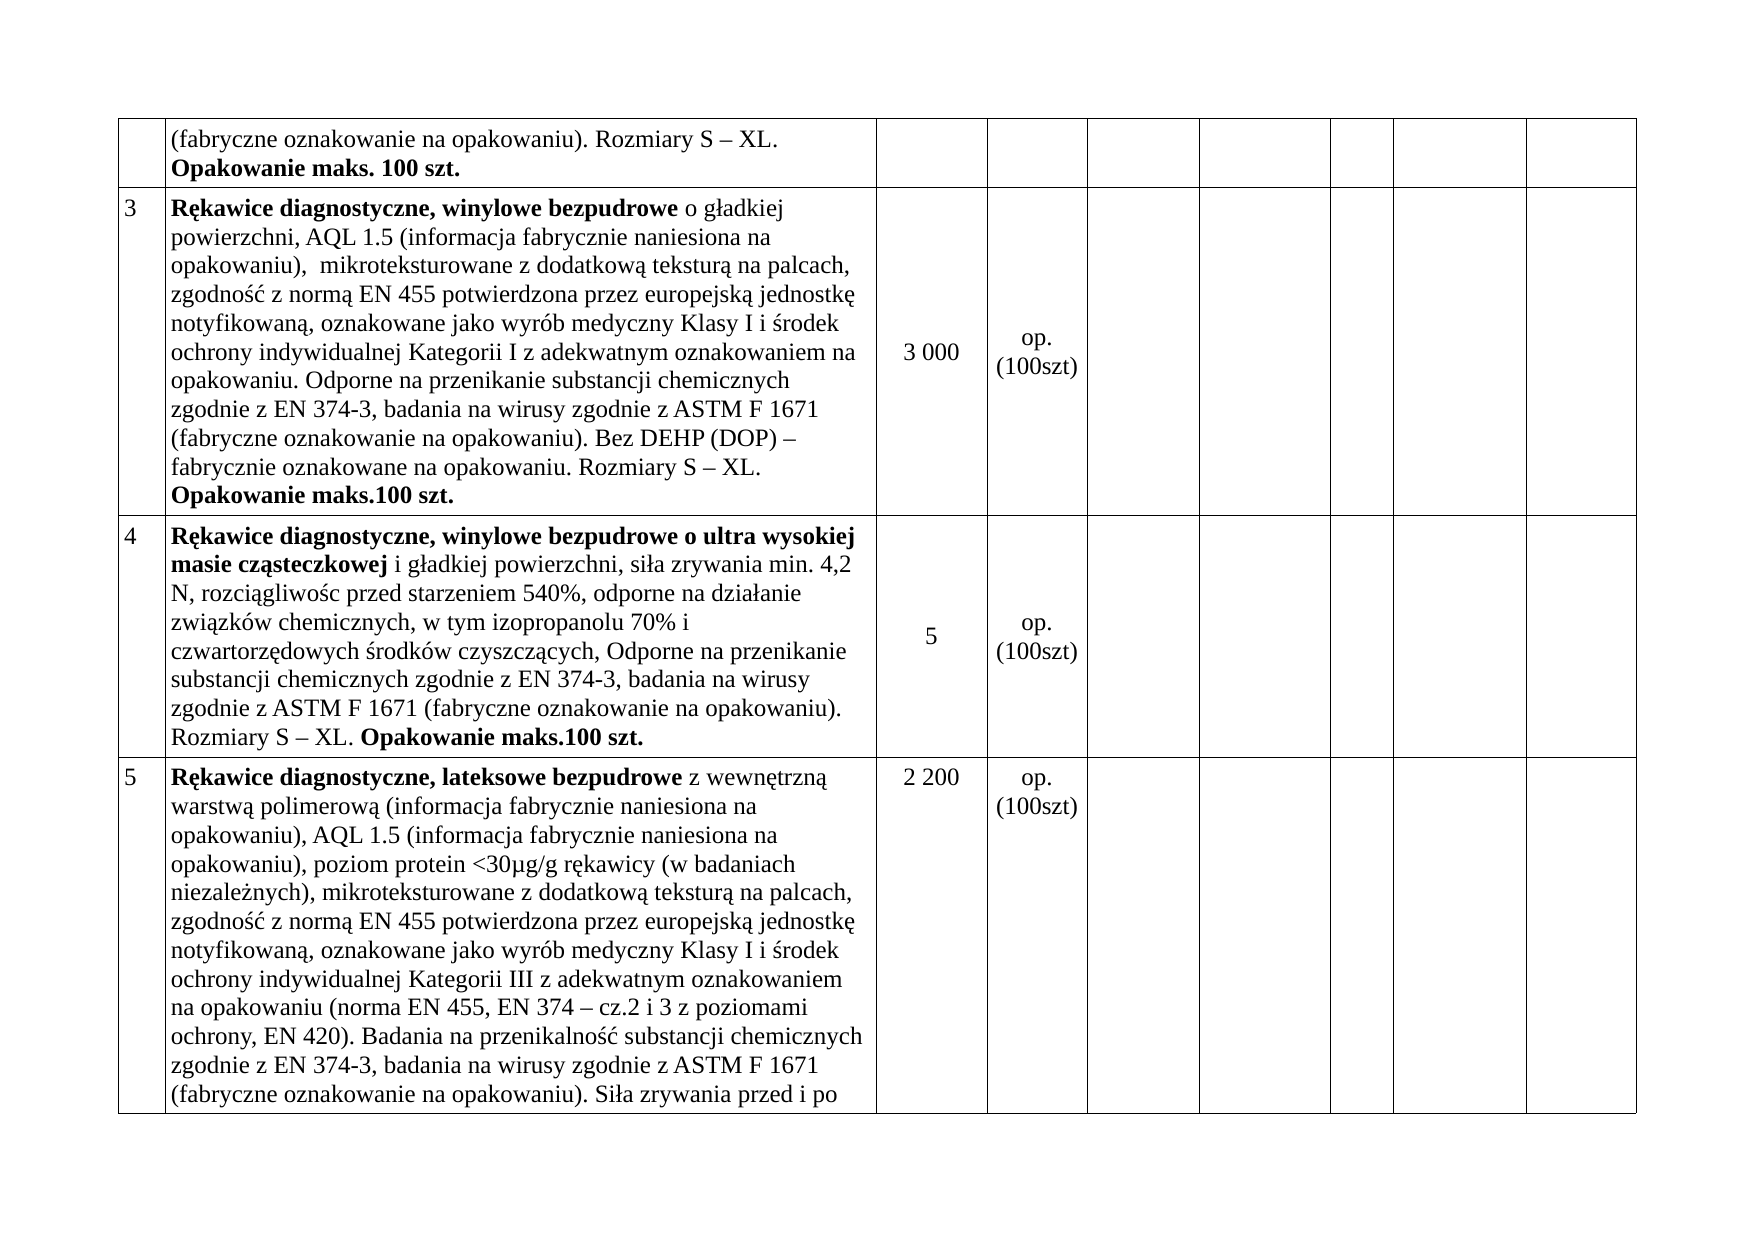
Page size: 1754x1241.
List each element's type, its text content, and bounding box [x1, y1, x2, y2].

table_cell op. (100szt) [988, 188, 1087, 515]
table_cell 2 200 [877, 758, 987, 1113]
table_cell [1200, 516, 1330, 757]
table_cell [1331, 188, 1393, 515]
table_cell [1394, 188, 1526, 515]
table_cell [1088, 516, 1199, 757]
table_cell [1527, 516, 1636, 757]
table_cell [1088, 119, 1199, 187]
table_cell op. (100szt) [988, 758, 1087, 1113]
table_cell 4 [119, 516, 165, 757]
table_cell [1200, 758, 1330, 1113]
table_cell (fabryczne oznakowanie na opakowaniu). Rozmiary S – XL. Opakowanie maks. 100 szt. [166, 119, 876, 187]
table_cell [1394, 516, 1526, 757]
table_cell [1394, 758, 1526, 1113]
table_cell [1331, 119, 1393, 187]
table_cell 3 [119, 188, 165, 515]
table_cell [1394, 119, 1526, 187]
table_cell Rękawice diagnostyczne, winylowe bezpudrowe o ultra wysokiej masie cząsteczkowej i gładkiej powierzchni, siła zrywania min. 4,2 N, rozciągliwośc przed starzeniem 540%, odporne na działanie związków chemicznych, w tym izopropanolu 70% i czwartorzędowych środków czyszczących, Odporne na przenikanie substancji chemicznych zgodnie z EN 374-3, badania na wirusy zgodnie z ASTM F 1671 (fabryczne oznakowanie na opakowaniu). Rozmiary S – XL. Opakowanie maks.100 szt. [166, 516, 876, 757]
table_cell [1527, 758, 1636, 1113]
table_cell op. (100szt) [988, 516, 1087, 757]
table_cell [1331, 758, 1393, 1113]
table_cell Rękawice diagnostyczne, winylowe bezpudrowe o gładkiej powierzchni, AQL 1.5 (informacja fabrycznie naniesiona na opakowaniu), mikroteksturowane z dodatkową teksturą na palcach, zgodność z normą EN 455 potwierdzona przez europejską jednostkę notyfikowaną, oznakowane jako wyrób medyczny Klasy I i środek ochrony indywidualnej Kategorii I z adekwatnym oznakowaniem na opakowaniu. Odporne na przenikanie substancji chemicznych zgodnie z EN 374-3, badania na wirusy zgodnie z ASTM F 1671 (fabryczne oznakowanie na opakowaniu). Bez DEHP (DOP) – fabrycznie oznakowane na opakowaniu. Rozmiary S – XL. Opakowanie maks.100 szt. [166, 188, 876, 515]
table_cell 3 000 [877, 188, 987, 515]
table_cell Rękawice diagnostyczne, lateksowe bezpudrowe z wewnętrzną warstwą polimerową (informacja fabrycznie naniesiona na opakowaniu), AQL 1.5 (informacja fabrycznie naniesiona na opakowaniu), poziom protein <30µg/g rękawicy (w badaniach niezależnych), mikroteksturowane z dodatkową teksturą na palcach, zgodność z normą EN 455 potwierdzona przez europejską jednostkę notyfikowaną, oznakowane jako wyrób medyczny Klasy I i środek ochrony indywidualnej Kategorii III z adekwatnym oznakowaniem na opakowaniu (norma EN 455, EN 374 – cz.2 i 3 z poziomami ochrony, EN 420). Badania na przenikalność substancji chemicznych zgodnie z EN 374-3, badania na wirusy zgodnie z ASTM F 1671 (fabryczne oznakowanie na opakowaniu). Siła zrywania przed i po [166, 758, 876, 1113]
table_cell [1088, 188, 1199, 515]
table_cell [1200, 119, 1330, 187]
table_cell [988, 119, 1087, 187]
table_cell 5 [877, 516, 987, 757]
table_cell [1088, 758, 1199, 1113]
table_cell [119, 119, 165, 187]
table_cell [1527, 119, 1636, 187]
table_cell [1331, 516, 1393, 757]
table_cell [1200, 188, 1330, 515]
table_cell [1527, 188, 1636, 515]
table_cell [877, 119, 987, 187]
table_cell 5 [119, 758, 165, 1113]
